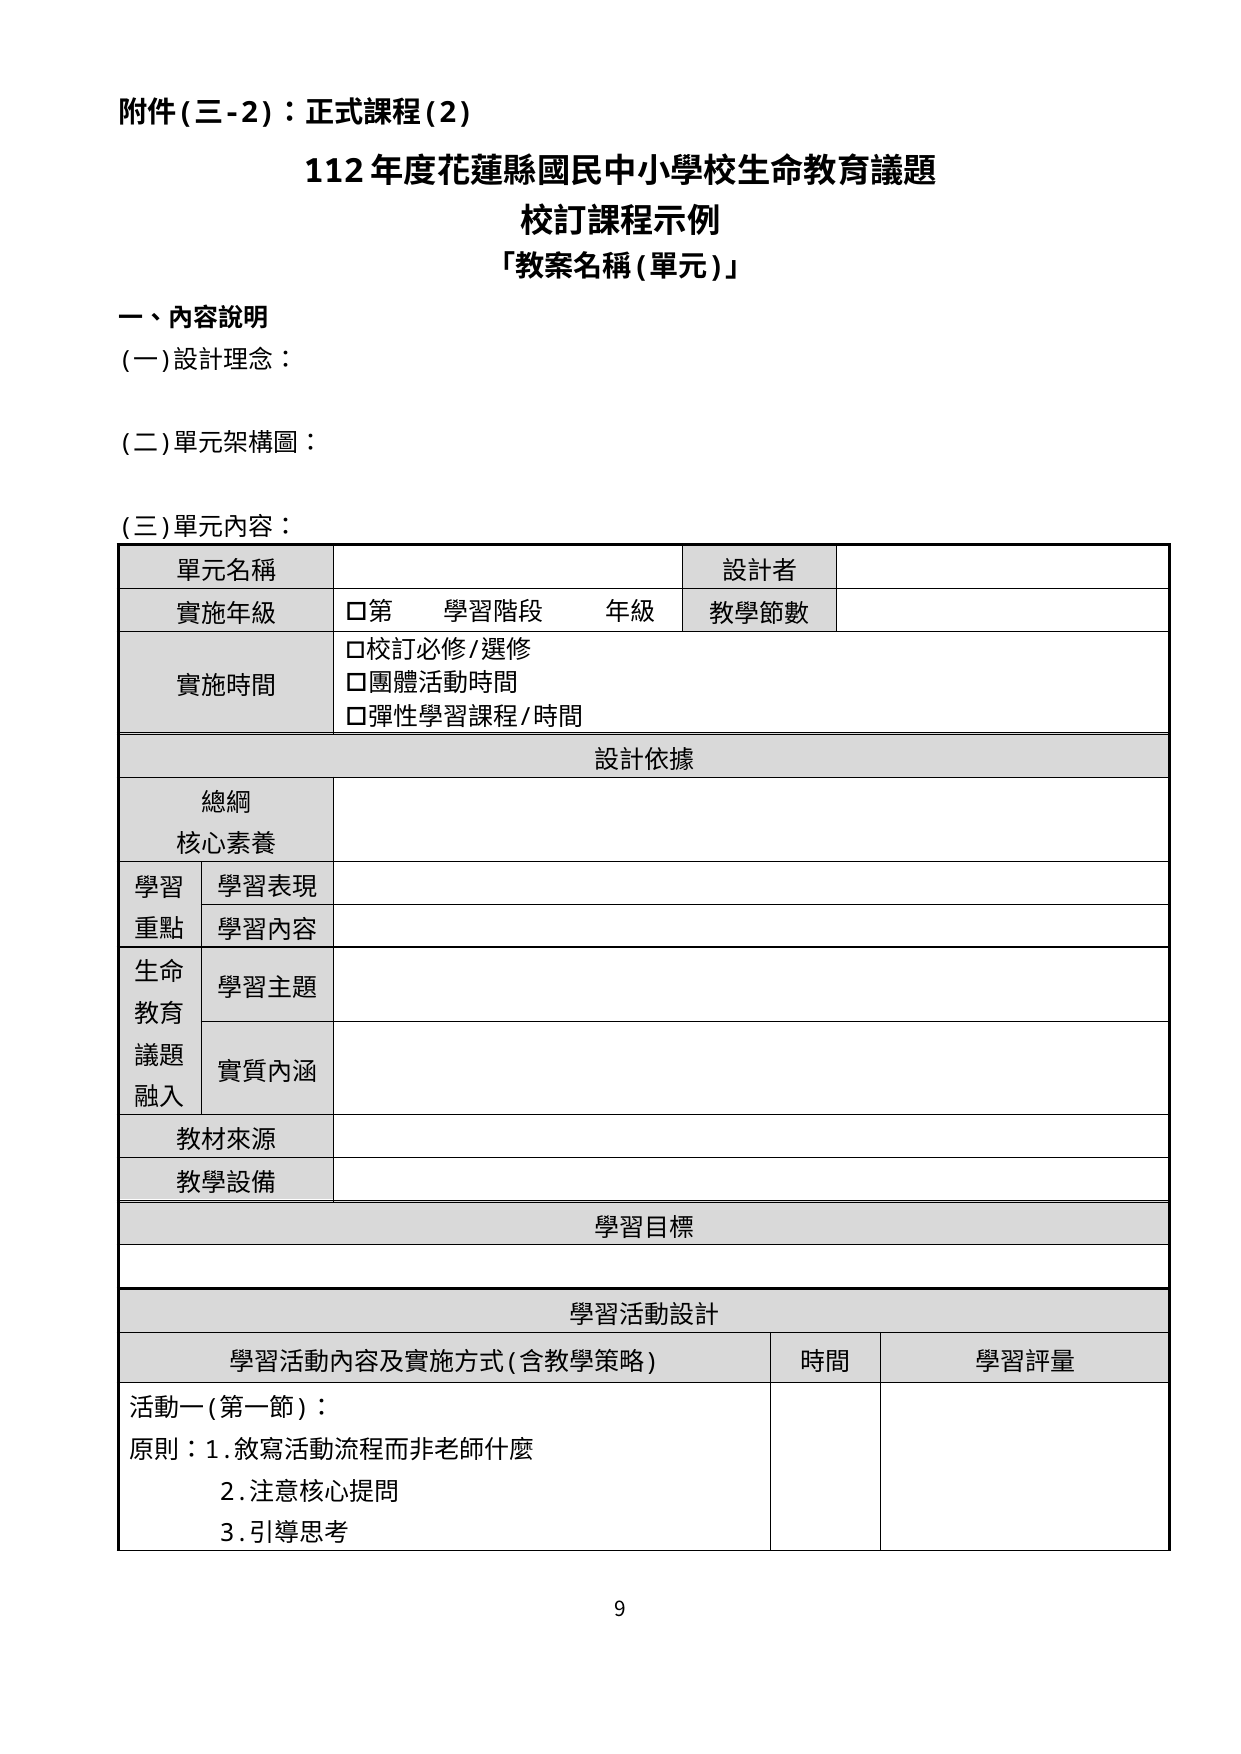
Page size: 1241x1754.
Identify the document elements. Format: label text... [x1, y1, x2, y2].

table_header [837, 546, 1168, 588]
table_cell 教材來源 [120, 1115, 333, 1157]
text 「教案名稱(單元)」 [118, 242, 1122, 285]
table_cell 學習評量 [881, 1333, 1168, 1382]
table_cell 學習活動內容及實施方式(含教學策略) [120, 1333, 770, 1382]
table_cell 學習內容 [202, 905, 333, 946]
table_cell [334, 1158, 1168, 1199]
table_cell 設計依據 [120, 735, 1168, 777]
table_cell [120, 1245, 1168, 1287]
table_cell 第 學習階段 年級 [334, 589, 682, 631]
text (三)單元內容： [118, 502, 1122, 543]
table_cell 學習目標 [120, 1203, 1168, 1244]
table_cell 時間 [771, 1333, 880, 1382]
table_cell [334, 948, 1168, 1021]
table_cell [881, 1383, 1168, 1550]
table_cell [334, 862, 1168, 904]
table_header [334, 546, 682, 588]
table_cell 總綱 核心素養 [120, 778, 333, 861]
table_cell 學習 重點 [120, 862, 201, 946]
table_cell [334, 1115, 1168, 1157]
table_cell 校訂必修/選修 團體活動時間 彈性學習課程/時間 [334, 632, 1168, 732]
table_cell [334, 905, 1168, 946]
table_cell 學習主題 [202, 948, 333, 1021]
text (二)單元架構圖： [118, 418, 1122, 460]
table_cell [837, 589, 1168, 631]
table_cell 實質內涵 [202, 1022, 333, 1114]
table_cell 實施時間 [120, 632, 333, 732]
table_cell [771, 1383, 880, 1550]
table_cell 學習表現 [202, 862, 333, 904]
table_cell [334, 1022, 1168, 1114]
table_cell 實施年級 [120, 589, 333, 631]
table_cell 教學設備 [120, 1158, 333, 1199]
text 附件(三-2)：正式課程(2) [118, 89, 1122, 131]
table_cell 教學節數 [683, 589, 836, 631]
text 一、內容說明 [118, 293, 1122, 335]
text 112年度花蓮縣國民中小學校生命教育議題 [118, 143, 1122, 192]
table_header 單元名稱 [120, 546, 333, 588]
table_header 設計者 [683, 546, 836, 588]
table_cell [334, 778, 1168, 861]
table_cell 學習活動設計 [120, 1290, 1168, 1332]
text 校訂課程示例 [118, 194, 1122, 242]
table_cell 活動一(第一節)： 原則：1.敘寫活動流程而非老師什麼 2.注意核心提問 3.引導思考 [120, 1383, 770, 1550]
text (一)設計理念： [118, 335, 1122, 377]
table_cell 生命教育議題 融入 [120, 948, 201, 1114]
